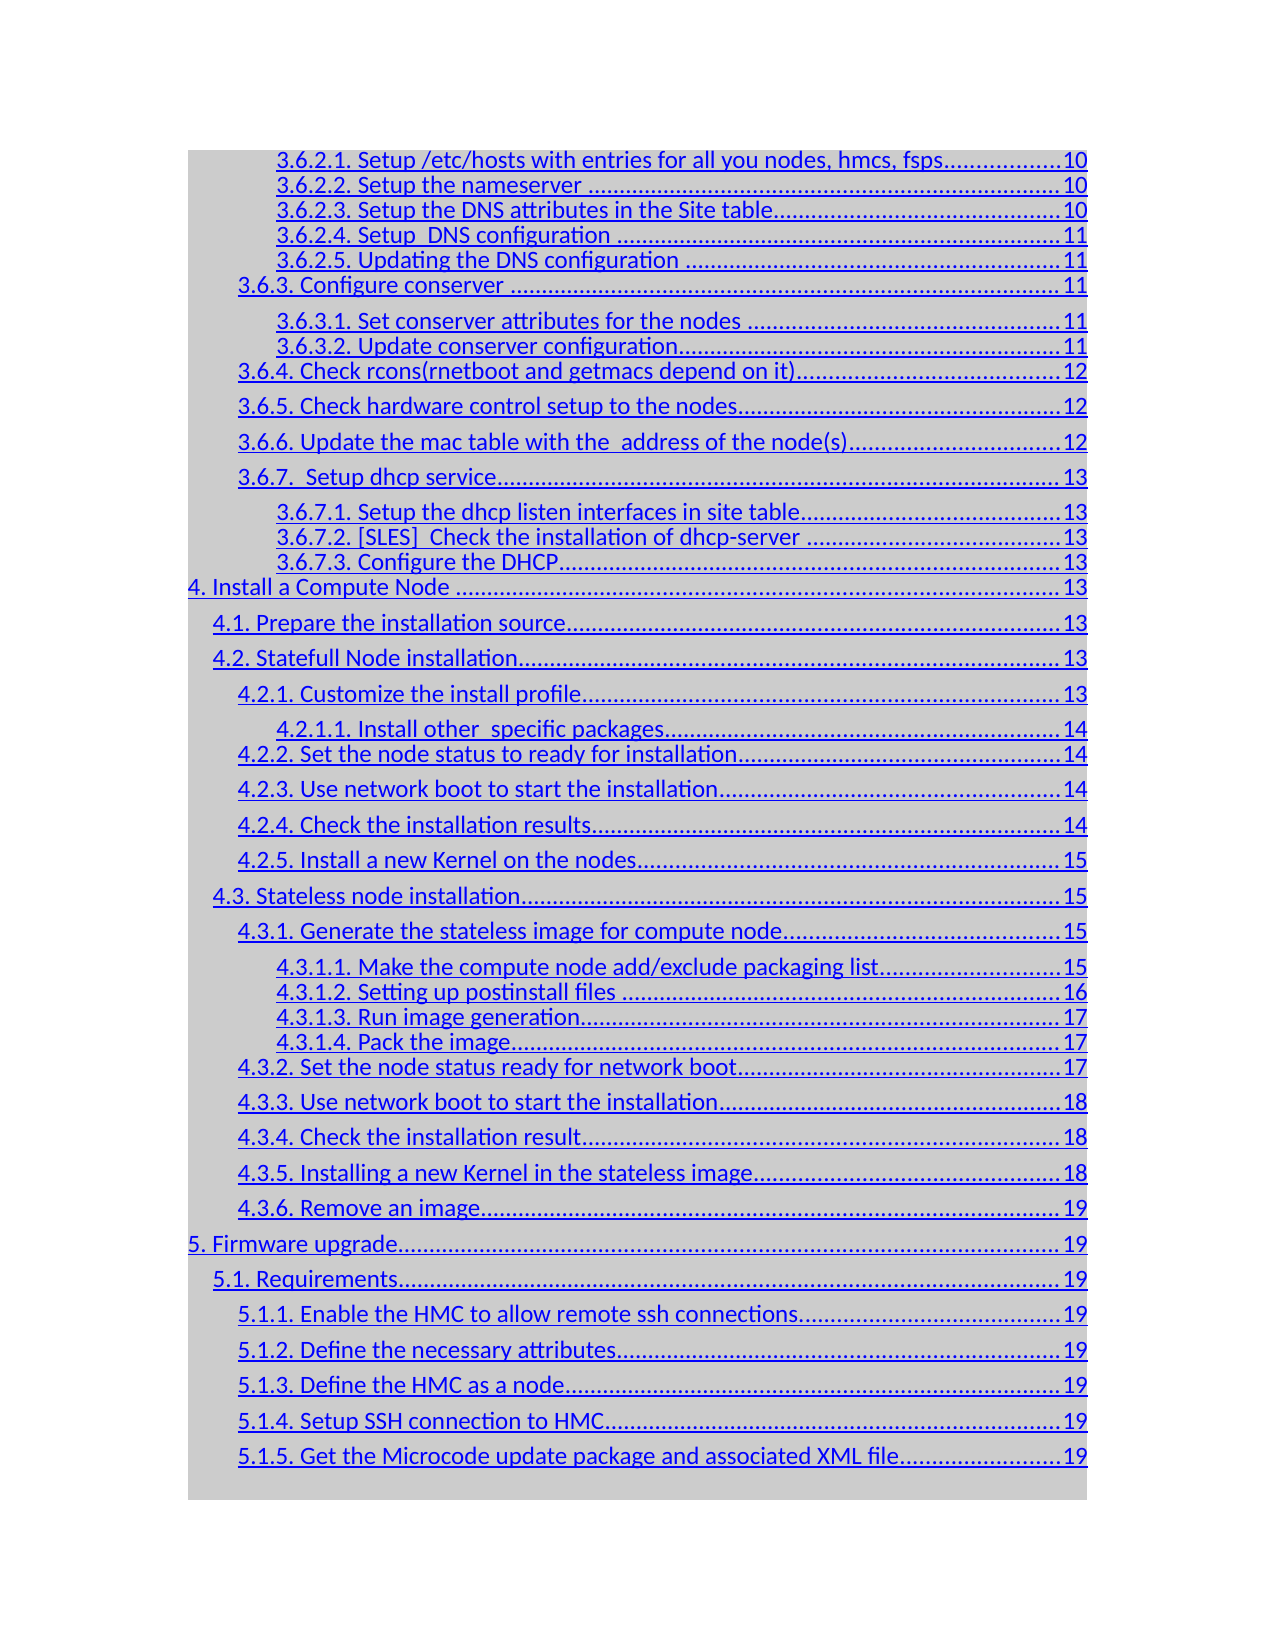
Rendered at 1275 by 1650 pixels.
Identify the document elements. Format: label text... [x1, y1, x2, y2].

text 4.3.1. Generate the stateless image for compute node 15 [237, 921, 1087, 941]
text 4. Install a Compute Node 13 [187, 577, 1087, 598]
text 5.1. Requirements 19 [212, 1269, 1087, 1289]
text 3.6.2.5. Updating the DNS configuration 11 [276, 250, 1087, 270]
text [237, 1396, 1087, 1400]
text 4.3.1.1. Make the compute node add/exclude packaging list 15 [276, 956, 1087, 977]
text 3.6.2.2. Setup the nameserver 10 [276, 175, 1087, 195]
text [237, 942, 1087, 946]
text 3.6.3.1. Set conserver attributes for the nodes 11 [276, 310, 1087, 331]
text [237, 1113, 1087, 1117]
text 5.1.5. Get the Microcode update package and associated XML file 19 [237, 1446, 1087, 1466]
text 4.2.1.1. Install other specific packages 14 [276, 719, 1087, 739]
text [237, 765, 1087, 769]
text 4.2. Statefull Node installation 13 [212, 648, 1087, 668]
text 3.6.3. Configure conserver 11 [237, 275, 1087, 295]
text 5.1.3. Define the HMC as a node 19 [237, 1375, 1087, 1395]
text 3.6.5. Check hardware control setup to the nodes 12 [237, 396, 1087, 416]
text 3.6.6. Update the mac table with the address of the node(s) 12 [237, 431, 1087, 452]
text 3.6.2.1. Setup /etc/hosts with entries for all you nodes, hmcs, fsps 10 [276, 150, 1087, 170]
text [237, 1219, 1087, 1223]
text 5.1.2. Define the necessary attributes 19 [237, 1339, 1087, 1360]
text 4.3.2. Set the node status ready for network boot 17 [237, 1056, 1087, 1077]
text [237, 871, 1087, 875]
text 4.3.5. Installing a new Kernel in the stateless image 18 [237, 1162, 1087, 1183]
text 4.3.3. Use network boot to start the installation 18 [237, 1092, 1087, 1112]
text [237, 296, 1087, 300]
text 4.2.3. Use network boot to start the installation 14 [237, 779, 1087, 800]
text [237, 488, 1087, 492]
text 4.3.1.2. Setting up postinstall files 16 [276, 981, 1087, 1002]
text 3.6.7. Setup dhcp service 13 [237, 467, 1087, 487]
text 3.6.7.2. [SLES] Check the installation of dhcp-server 13 [416, 527, 1087, 548]
text 5. Firmware upgrade 19 [187, 1233, 1087, 1254]
text 5.1.4. Setup SSH connection to HMC 19 [237, 1410, 1087, 1431]
text 3.6.2.4. Setup DNS configuration 11 [276, 225, 1087, 245]
text [237, 417, 1087, 421]
text 4.3.1.4. Pack the image 17 [276, 1031, 1087, 1052]
text 4.3. Stateless node installation 15 [212, 885, 1087, 906]
text 3.6.7.3. Configure the DHCP 13 [276, 552, 1087, 573]
text 4.2.4. Check the installation results 14 [237, 814, 1087, 835]
text 3.6.2.3. Setup the DNS attributes in the Site table 10 [276, 200, 1087, 220]
text [237, 1467, 1087, 1471]
text 4.2.2. Set the node status to ready for installation 14 [237, 744, 1087, 764]
text 3.6.4. Check rcons(rnetboot and getmacs depend on it) 12 [237, 360, 1087, 381]
text 4.1. Prepare the installation source 13 [212, 612, 1087, 633]
text [212, 1290, 1087, 1294]
text 5.1.1. Enable the HMC to allow remote ssh connections. 19 [237, 1304, 1087, 1325]
text [212, 669, 1087, 673]
text 4.2.5. Install a new Kernel on the nodes 15 [237, 850, 1087, 870]
text 3.6.3.2. Update conserver configuration 11 [276, 335, 1087, 356]
text 4.3.4. Check the installation result 18 [237, 1127, 1087, 1148]
text 4.3.6. Remove an image 19 [237, 1198, 1087, 1218]
text 3.6.7.2. [SLES] Check the installation of dhcp-server 13 [276, 527, 359, 548]
text 4.3.1.3. Run image generation 17 [276, 1006, 1087, 1027]
text 4.2.1. Customize the install profile 13 [237, 683, 1087, 704]
text 3.6.7.1. Setup the dhcp listen interfaces in site table 13 [276, 502, 1087, 523]
